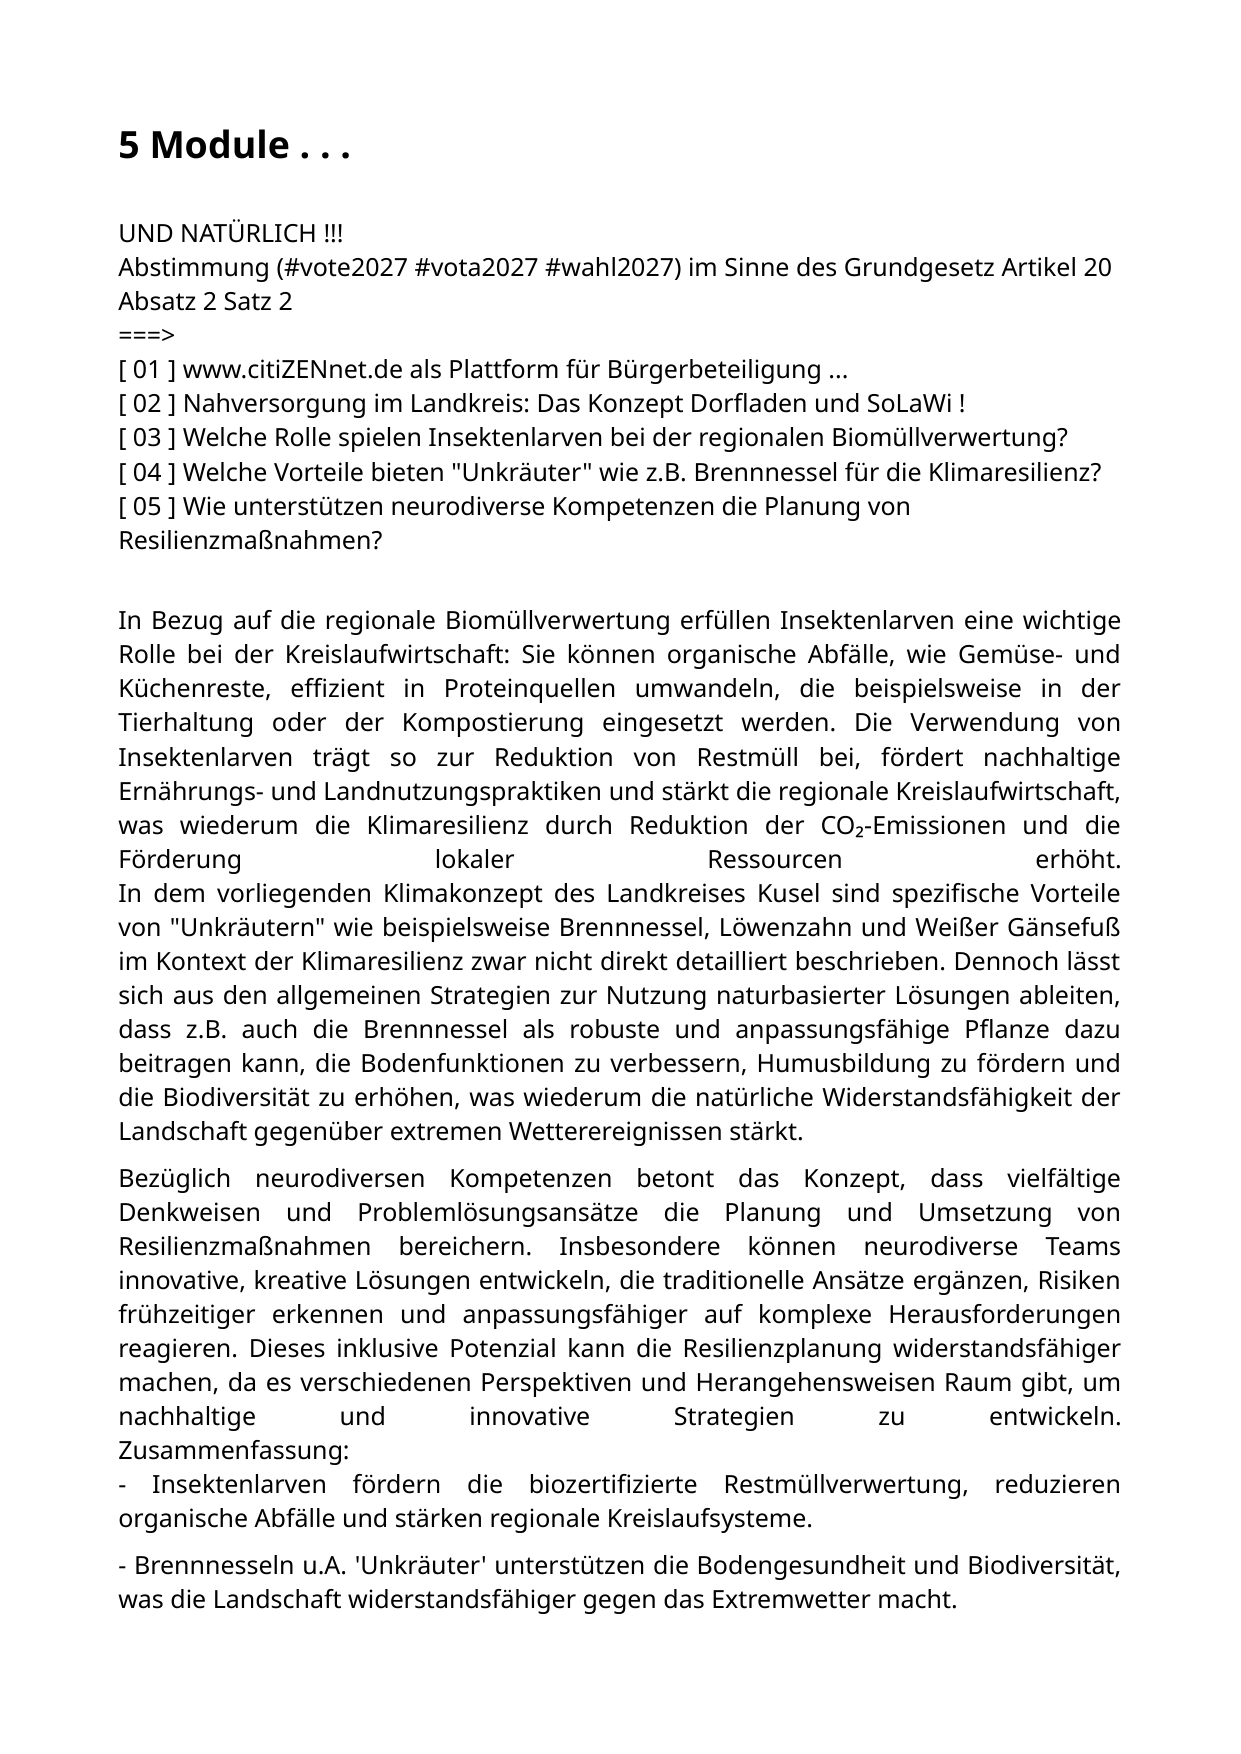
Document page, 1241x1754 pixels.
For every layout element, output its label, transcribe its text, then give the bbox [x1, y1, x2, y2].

text - Brennnesseln u.A. 'Unkräuter' unterstützen die Bodengesundheit und Biodiversität, was die Landschaft widerstandsfähiger gegen das Extremwetter macht. [118, 1548, 1122, 1616]
text 5 Module . . . [118, 118, 1122, 203]
text UND NATÜRLICH !!! Abstimmung (#vote2027 #vota2027 #wahl2027) im Sinne des Grundgesetz Artikel 20 Absatz 2 Satz 2 ===> [ 01 ] www.citiZENnet.de als Plattform für Bürgerbeteiligung ... [ 02 ] Nahversorgung im Landkreis: Das Konzept Dorfladen und SoLaWi ! [ 03 ] Welche Rolle spielen Insektenlarven bei der regionalen Biomüllverwertung? [ 04 ] Welche Vorteile bieten "Unkräuter" wie z.B. Brennnessel für die Klimaresilienz? [ 05 ] Wie unterstützen neurodiverse Kompetenzen die Planung von Resilienzmaßnahmen? [118, 216, 1122, 590]
text Bezüglich neurodiversen Kompetenzen betont das Konzept, dass vielfältige Denkweisen und Problemlösungsansätze die Planung und Umsetzung von Resilienzmaßnahmen bereichern. Insbesondere können neurodiverse Teams innovative, kreative Lösungen entwickeln, die traditionelle Ansätze ergänzen, Risiken frühzeitiger erkennen und anpassungsfähiger auf komplexe Herausforderungen reagieren. Dieses inklusive Potenzial kann die Resilienzplanung widerstandsfähiger machen, da es verschiedenen Perspektiven und Herangehensweisen Raum gibt, um nachhaltige und innovative Strategien zu entwickeln. Zusammenfassung: - Insektenlarven fördern die biozertifizierte Restmüllverwertung, reduzieren organische Abfälle und stärken regionale Kreislaufsysteme. [118, 1160, 1122, 1535]
text In Bezug auf die regionale Biomüllverwertung erfüllen Insektenlarven eine wichtige Rolle bei der Kreislaufwirtschaft: Sie können organische Abfälle, wie Gemüse- und Küchenreste, effizient in Proteinquellen umwandeln, die beispielsweise in der Tierhaltung oder der Kompostierung eingesetzt werden. Die Verwendung von Insektenlarven trägt so zur Reduktion von Restmüll bei, fördert nachhaltige Ernährungs- und Landnutzungspraktiken und stärkt die regionale Kreislaufwirtschaft, was wiederum die Klimaresilienz durch Reduktion der CO₂-Emissionen und die Förderung lokaler Ressourcen erhöht. In dem vorliegenden Klimakonzept des Landkreises Kusel sind spezifische Vorteile von "Unkräutern" wie beispielsweise Brennnessel, Löwenzahn und Weißer Gänsefuß im Kontext der Klimaresilienz zwar nicht direkt detailliert beschrieben. Dennoch lässt sich aus den allgemeinen Strategien zur Nutzung naturbasierter Lösungen ableiten, dass z.B. auch die Brennnessel als robuste und anpassungsfähige Pflanze dazu beitragen kann, die Bodenfunktionen zu verbessern, Humusbildung zu fördern und die Biodiversität zu erhöhen, was wiederum die natürliche Widerstandsfähigkeit der Landschaft gegenüber extremen Wetterereignissen stärkt. [118, 603, 1122, 1148]
